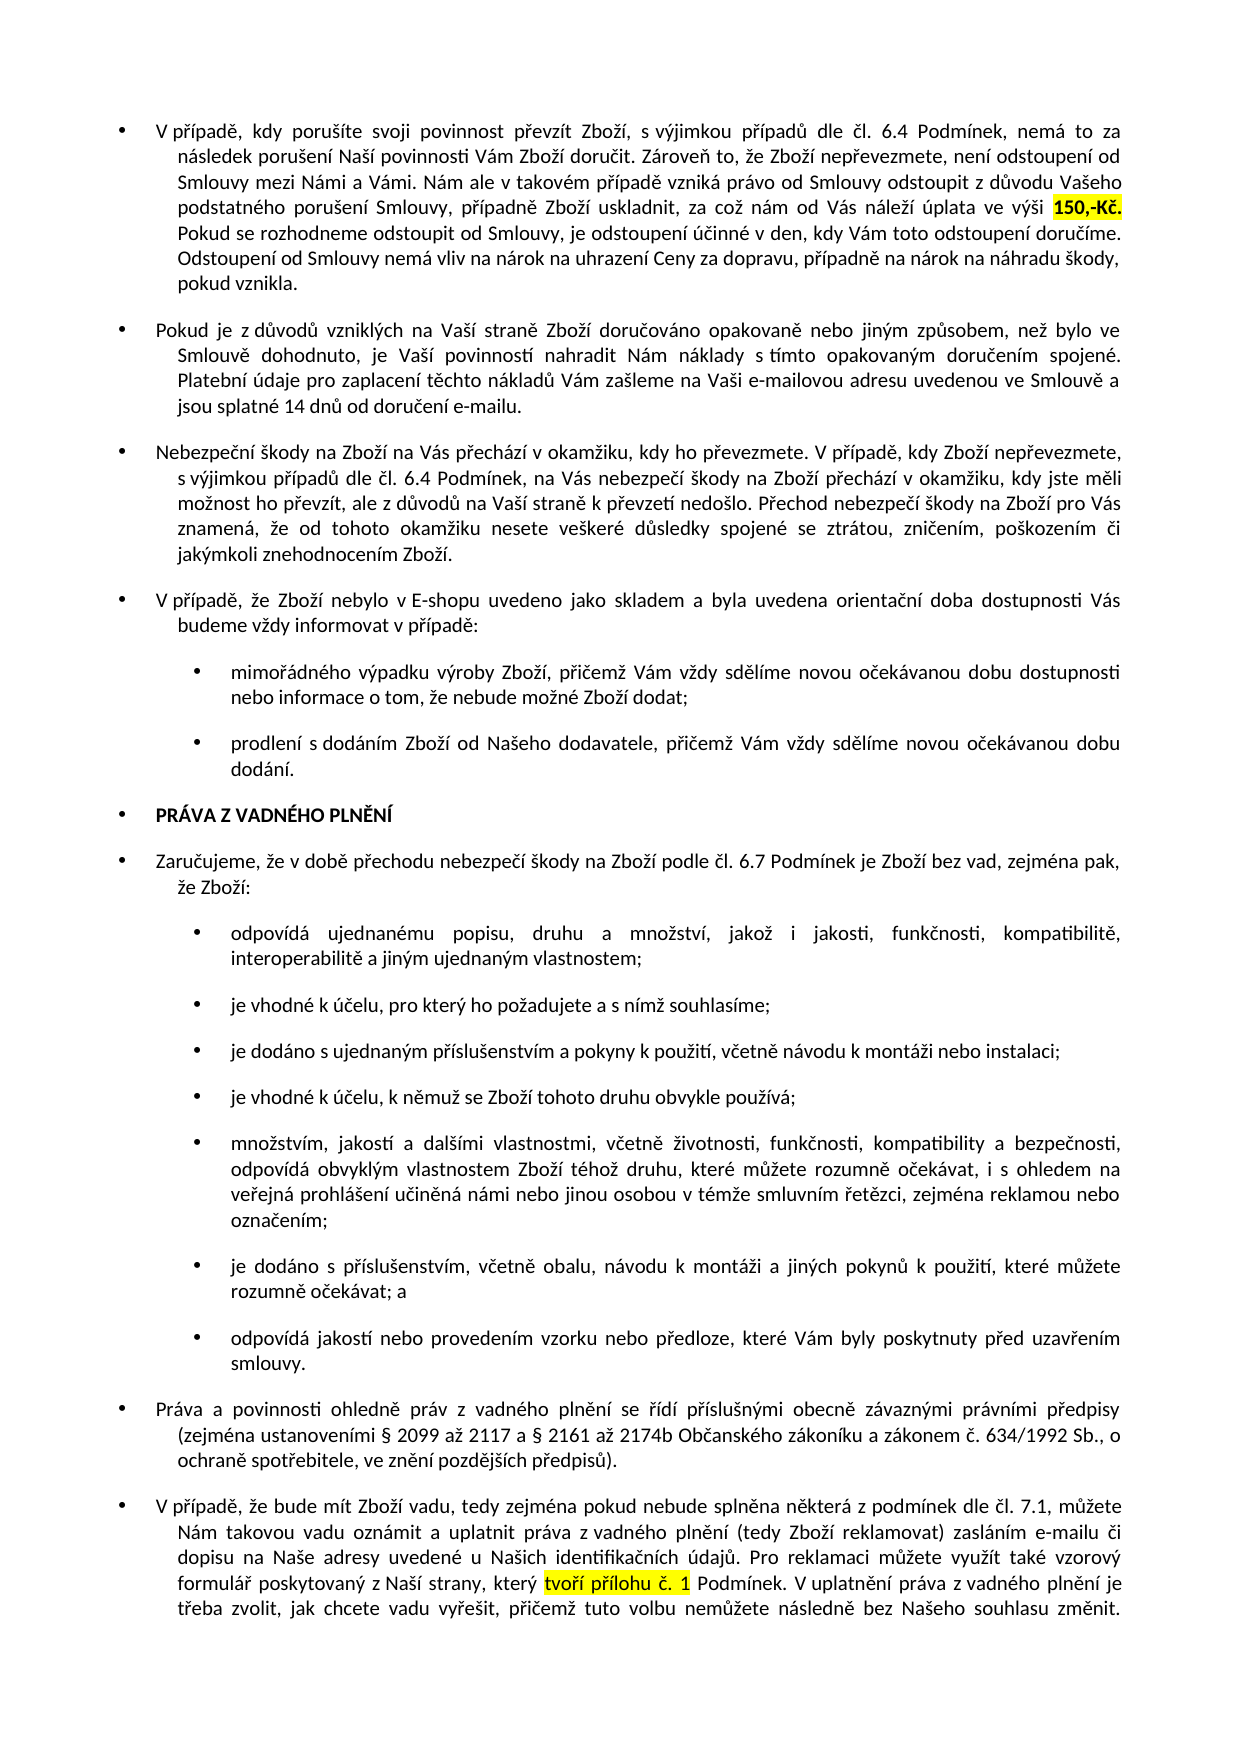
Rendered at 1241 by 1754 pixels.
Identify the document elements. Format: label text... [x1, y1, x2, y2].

list Práva a povinnosti ohledně práv z vadného plnění se řídí příslušnými obecně závaznými právními předpisy (zejména ustanoveními § 2099 až 2117 a § 2161 až 2174b Občanského zákoníku a zákonem č. 634/1992 Sb., o ochraně spotřebitele, ve znění pozdějších předpisů). [118, 1396, 1122, 1473]
list je dodáno s ujednaným příslušenstvím a pokyny k použití, včetně návodu k montáži nebo instalaci; [193, 1038, 1122, 1063]
list Pokud je z důvodů vzniklých na Vaší straně Zboží doručováno opakovaně nebo jiným způsobem, než bylo ve Smlouvě dohodnuto, je Vaší povinností nahradit Nám náklady s tímto opakovaným doručením spojené. Platební údaje pro zaplacení těchto nákladů Vám zašleme na Vaši e-mailovou adresu uvedenou ve Smlouvě a jsou splatné 14 dnů od doručení e-mailu. [118, 317, 1122, 418]
list mimořádného výpadku výroby Zboží, přičemž Vám vždy sdělíme novou očekávanou dobu dostupnosti nebo informace o tom, že nebude možné Zboží dodat; [193, 659, 1122, 710]
list odpovídá ujednanému popisu, druhu a množství, jakož i jakosti, funkčnosti, kompatibilitě, interoperabilitě a jiným ujednaným vlastnostem; [193, 920, 1122, 971]
list V případě, kdy porušíte svoji povinnost převzít Zboží, s výjimkou případů dle čl. 6.4 Podmínek, nemá to za následek porušení Naší povinnosti Vám Zboží doručit. Zároveň to, že Zboží nepřevezmete, není odstoupení od Smlouvy mezi Námi a Vámi. Nám ale v takovém případě vzniká právo od Smlouvy odstoupit z důvodu Vašeho podstatného porušení Smlouvy, případně Zboží uskladnit, za což nám od Vás náleží úplata ve výši 150,-Kč. Pokud se rozhodneme odstoupit od Smlouvy, je odstoupení účinné v den, kdy Vám toto odstoupení doručíme. Odstoupení od Smlouvy nemá vliv na nárok na uhrazení Ceny za dopravu, případně na nárok na náhradu škody, pokud vznikla. [118, 118, 1122, 296]
list je vhodné k účelu, k němuž se Zboží tohoto druhu obvykle používá; [193, 1084, 1122, 1110]
list je dodáno s příslušenstvím, včetně obalu, návodu k montáži a jiných pokynů k použití, které můžete rozumně očekávat; a [193, 1253, 1122, 1304]
list odpovídá jakostí nebo provedením vzorku nebo předloze, které Vám byly poskytnuty před uzavřením smlouvy. [193, 1325, 1122, 1376]
list Zaručujeme, že v době přechodu nebezpečí škody na Zboží podle čl. 6.7 Podmínek je Zboží bez vad, zejména pak, že Zboží: [118, 848, 1122, 899]
list Nebezpeční škody na Zboží na Vás přechází v okamžiku, kdy ho převezmete. V případě, kdy Zboží nepřevezmete, s výjimkou případů dle čl. 6.4 Podmínek, na Vás nebezpečí škody na Zboží přechází v okamžiku, kdy jste měli možnost ho převzít, ale z důvodů na Vaší straně k převzetí nedošlo. Přechod nebezpečí škody na Zboží pro Vás znamená, že od tohoto okamžiku nesete veškeré důsledky spojené se ztrátou, zničením, poškozením či jakýmkoli znehodnocením Zboží. [118, 439, 1122, 566]
list prodlení s dodáním Zboží od Našeho dodavatele, přičemž Vám vždy sdělíme novou očekávanou dobu dodání. [193, 731, 1122, 781]
list V případě, že Zboží nebylo v E-shopu uvedeno jako skladem a byla uvedena orientační doba dostupnosti Vás budeme vždy informovat v případě: [118, 587, 1122, 638]
list množstvím, jakostí a dalšími vlastnostmi, včetně životnosti, funkčnosti, kompatibility a bezpečnosti, odpovídá obvyklým vlastnostem Zboží téhož druhu, které můžete rozumně očekávat, i s ohledem na veřejná prohlášení učiněná námi nebo jinou osobou v témže smluvním řetězci, zejména reklamou nebo označením; [193, 1131, 1122, 1232]
list V případě, že bude mít Zboží vadu, tedy zejména pokud nebude splněna některá z podmínek dle čl. 7.1, můžete Nám takovou vadu oznámit a uplatnit práva z vadného plnění (tedy Zboží reklamovat) zasláním e-mailu či dopisu na Naše adresy uvedené u Našich identifikačních údajů. Pro reklamaci můžete využít také vzorový formulář poskytovaný z Naší strany, který tvoří přílohu č. 1 Podmínek. V uplatnění práva z vadného plnění je třeba zvolit, jak chcete vadu vyřešit, přičemž tuto volbu nemůžete následně bez Našeho souhlasu změnit. [118, 1493, 1122, 1621]
list je vhodné k účelu, pro který ho požadujete a s nímž souhlasíme; [193, 992, 1122, 1017]
list PRÁVA Z VADNÉHO PLNĚNÍ [118, 802, 1122, 828]
